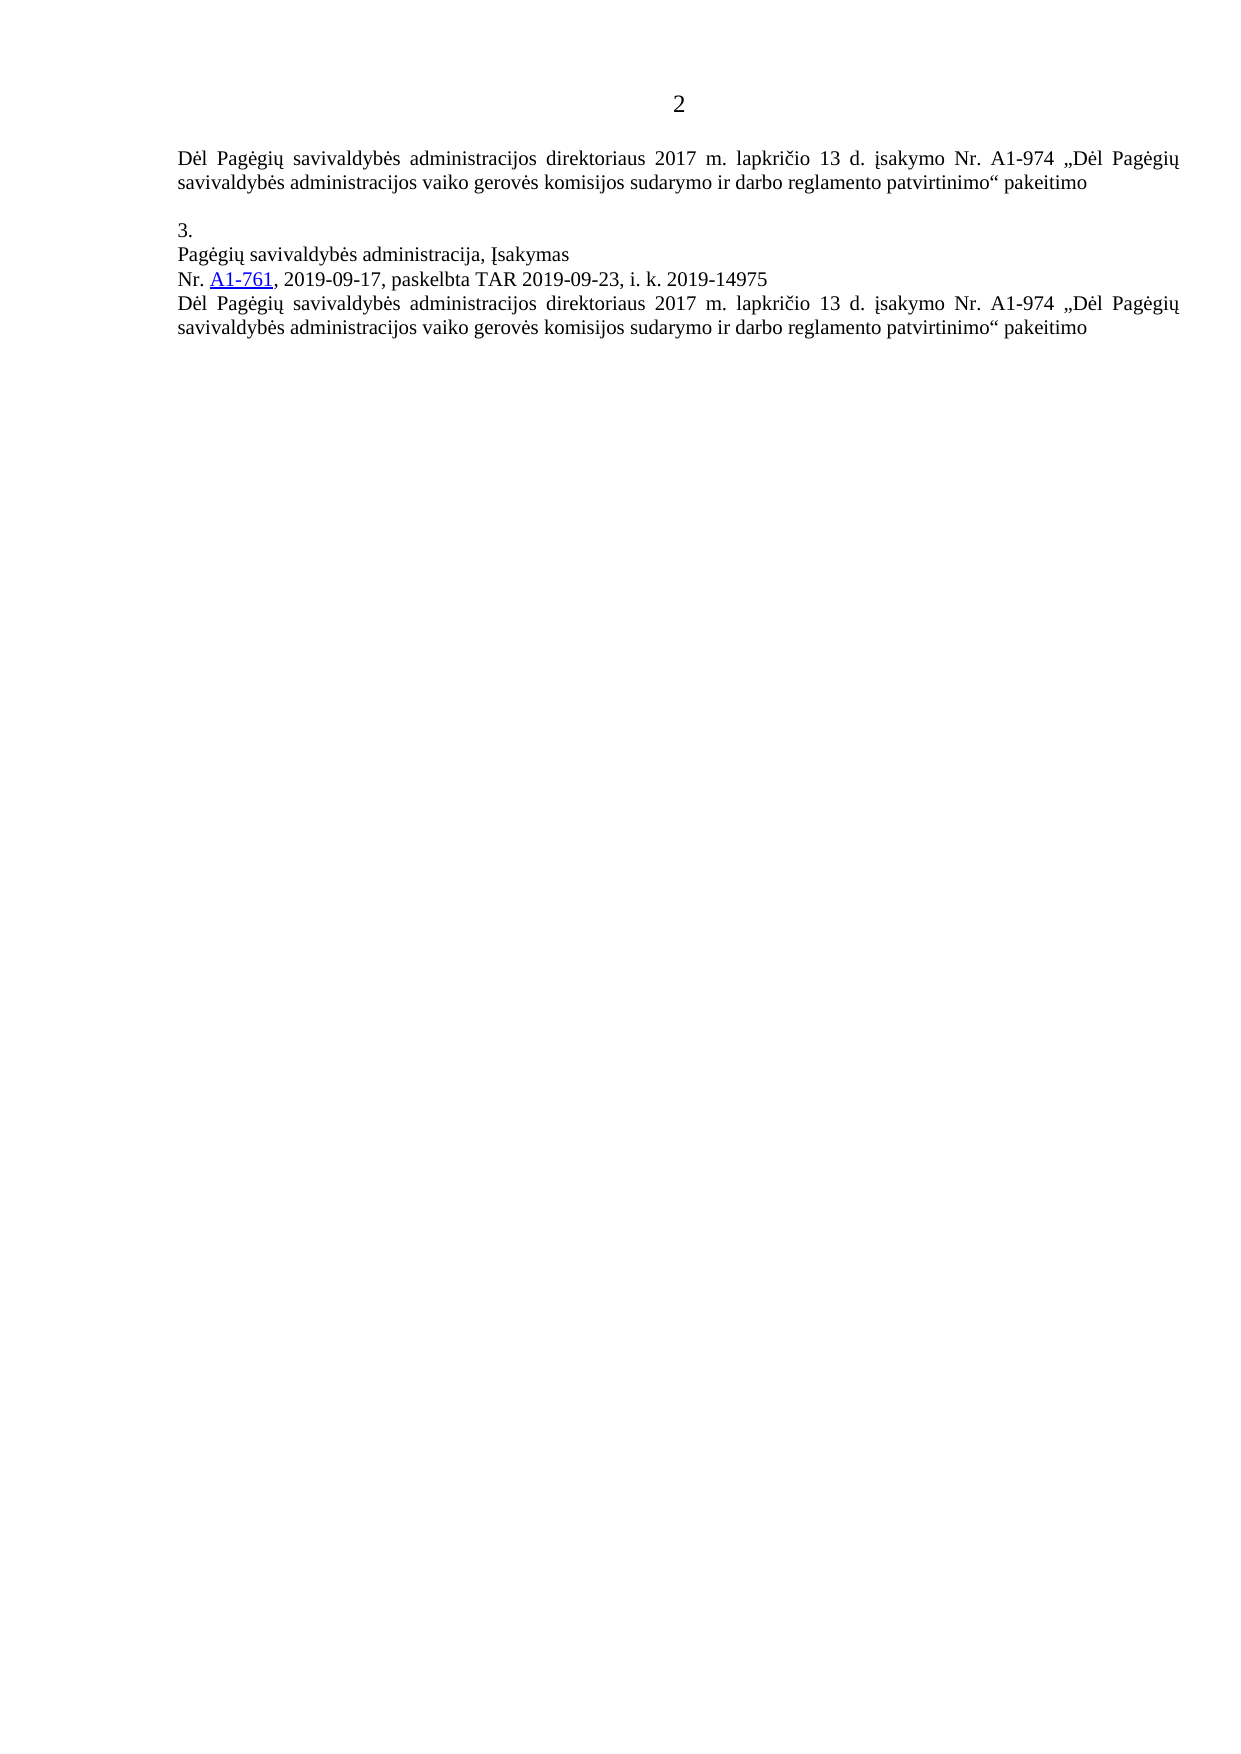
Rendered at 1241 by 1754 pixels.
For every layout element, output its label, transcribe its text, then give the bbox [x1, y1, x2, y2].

text Nr. A1-761, 2019-09-17, paskelbta TAR 2019-09-23, i. k. 2019-14975 [177, 266, 1181, 291]
text Pagėgių savivaldybės administracija, Įsakymas [177, 242, 1181, 266]
text Dėl Pagėgių savivaldybės administracijos direktoriaus 2017 m. lapkričio 13 d. įsakymo Nr. A1-974 „Dėl Pagėgių savivaldybės administracijos vaiko gerovės komisijos sudarymo ir darbo reglamento patvirtinimo“ pakeitimo [177, 291, 1181, 339]
text 3. [177, 218, 1181, 242]
text Dėl Pagėgių savivaldybės administracijos direktoriaus 2017 m. lapkričio 13 d. įsakymo Nr. A1-974 „Dėl Pagėgių savivaldybės administracijos vaiko gerovės komisijos sudarymo ir darbo reglamento patvirtinimo“ pakeitimo [177, 146, 1181, 194]
